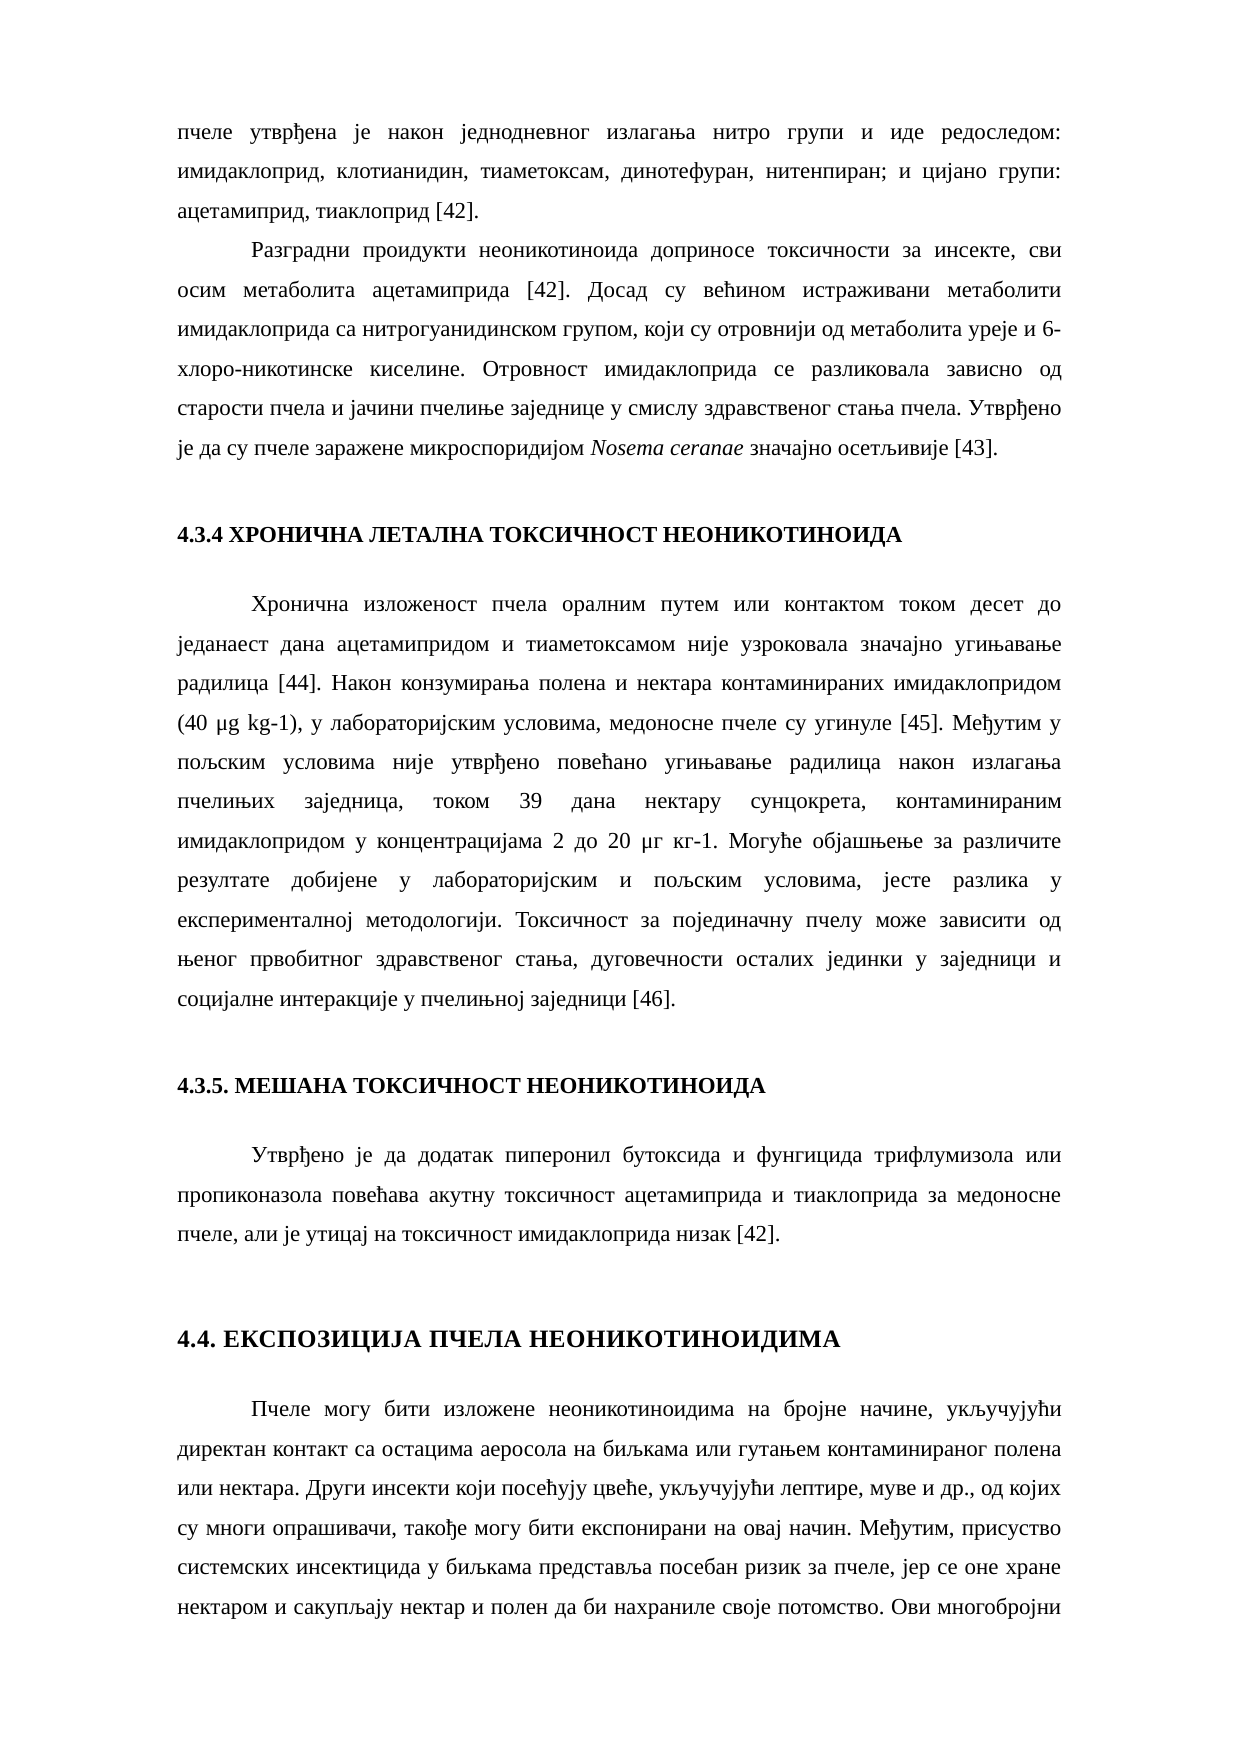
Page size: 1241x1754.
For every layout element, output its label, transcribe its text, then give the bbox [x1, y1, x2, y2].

subtitle 4.3.4 ХРОНИЧНА ЛЕТАЛНА ТОКСИЧНОСТ НЕОНИКОТИНОИДА [177, 521, 1063, 547]
text Хронична изложеност пчела оралним путем или контактом током десет до једанаест дана ацетамипридом и тиаметоксамом није узроковала значајно угињавање радилица [44]. Након конзумирања полена и нектара контаминираних имидаклопридом (40 μg kg-1), у лабораторијским условима, медоносне пчеле су угинуле [45]. Међутим у пољским условима није утврђено повећано угињавање радилица након излагања пчелињих заједница, током 39 дана нектару сунцокрета, контаминираним имидаклопридом у концентрацијама 2 до 20 μг кг-1. Могуће објашњење за различите резултате добијене у лабораторијским и пољским условима, јесте разлика у експерименталној методологији. Токсичност за појединачну пчелу може зависити од њеног првобитног здравственог стања, дуговечности осталих јединки у заједници и социјалне интеракције у пчелињној заједници [46]. [177, 590, 1063, 1011]
subtitle 4.4. ЕКСПОЗИЦИЈА ПЧЕЛА НЕОНИКОТИНОИДИМА [177, 1324, 1063, 1352]
text Разградни проидукти неоникотиноида доприносе токсичности за инсекте, сви осим метаболита ацетамиприда [42]. Досад су већином истраживани метаболити имидаклоприда са нитрогуанидинском групом, који су отровнији од метаболита уреје и 6-хлоро-никотинске киселине. Отровност имидаклоприда се разликовала зависно од старости пчела и јачини пчелиње заједнице у смислу здравственог стања пчела. Утврђено је да су пчеле заражене микроспоридијом Nosema ceranae значајно осетљивије [43]. [177, 237, 1063, 460]
text пчеле утврђена је након једнодневног излагања нитро групи и иде редоследом: имидаклоприд, клотианидин, тиаметоксам, динотефуран, нитенпиран; и цијано групи: ацетамиприд, тиаклоприд [42]. [177, 118, 1063, 223]
text Пчеле могу бити изложене неоникотиноидима на бројне начине, укључујући директан контакт са остацима аеросола на биљкама или гутањем контаминираног полена или нектара. Други инсекти који посећују цвеће, укључујући лептире, муве и др., од којих су многи опрашивачи, такође могу бити експонирани на овај начин. Међутим, присуство системских инсектицида у биљкама представља посебан ризик за пчеле, јер се оне хране нектаром и сакупљају нектар и полен да би нахраниле своје потомство. Ови многобројни [177, 1396, 1063, 1619]
text Утврђено је да додатак пиперонил бутоксида и фунгицида трифлумизола или пропиконазола повећава акутну токсичност ацетамиприда и тиаклоприда за медоносне пчеле, али је утицај на токсичност имидаклоприда низак [42]. [177, 1141, 1063, 1247]
subtitle 4.3.5. МЕШАНА ТОКСИЧНОСТ НЕОНИКОТИНОИДА [177, 1072, 1063, 1098]
